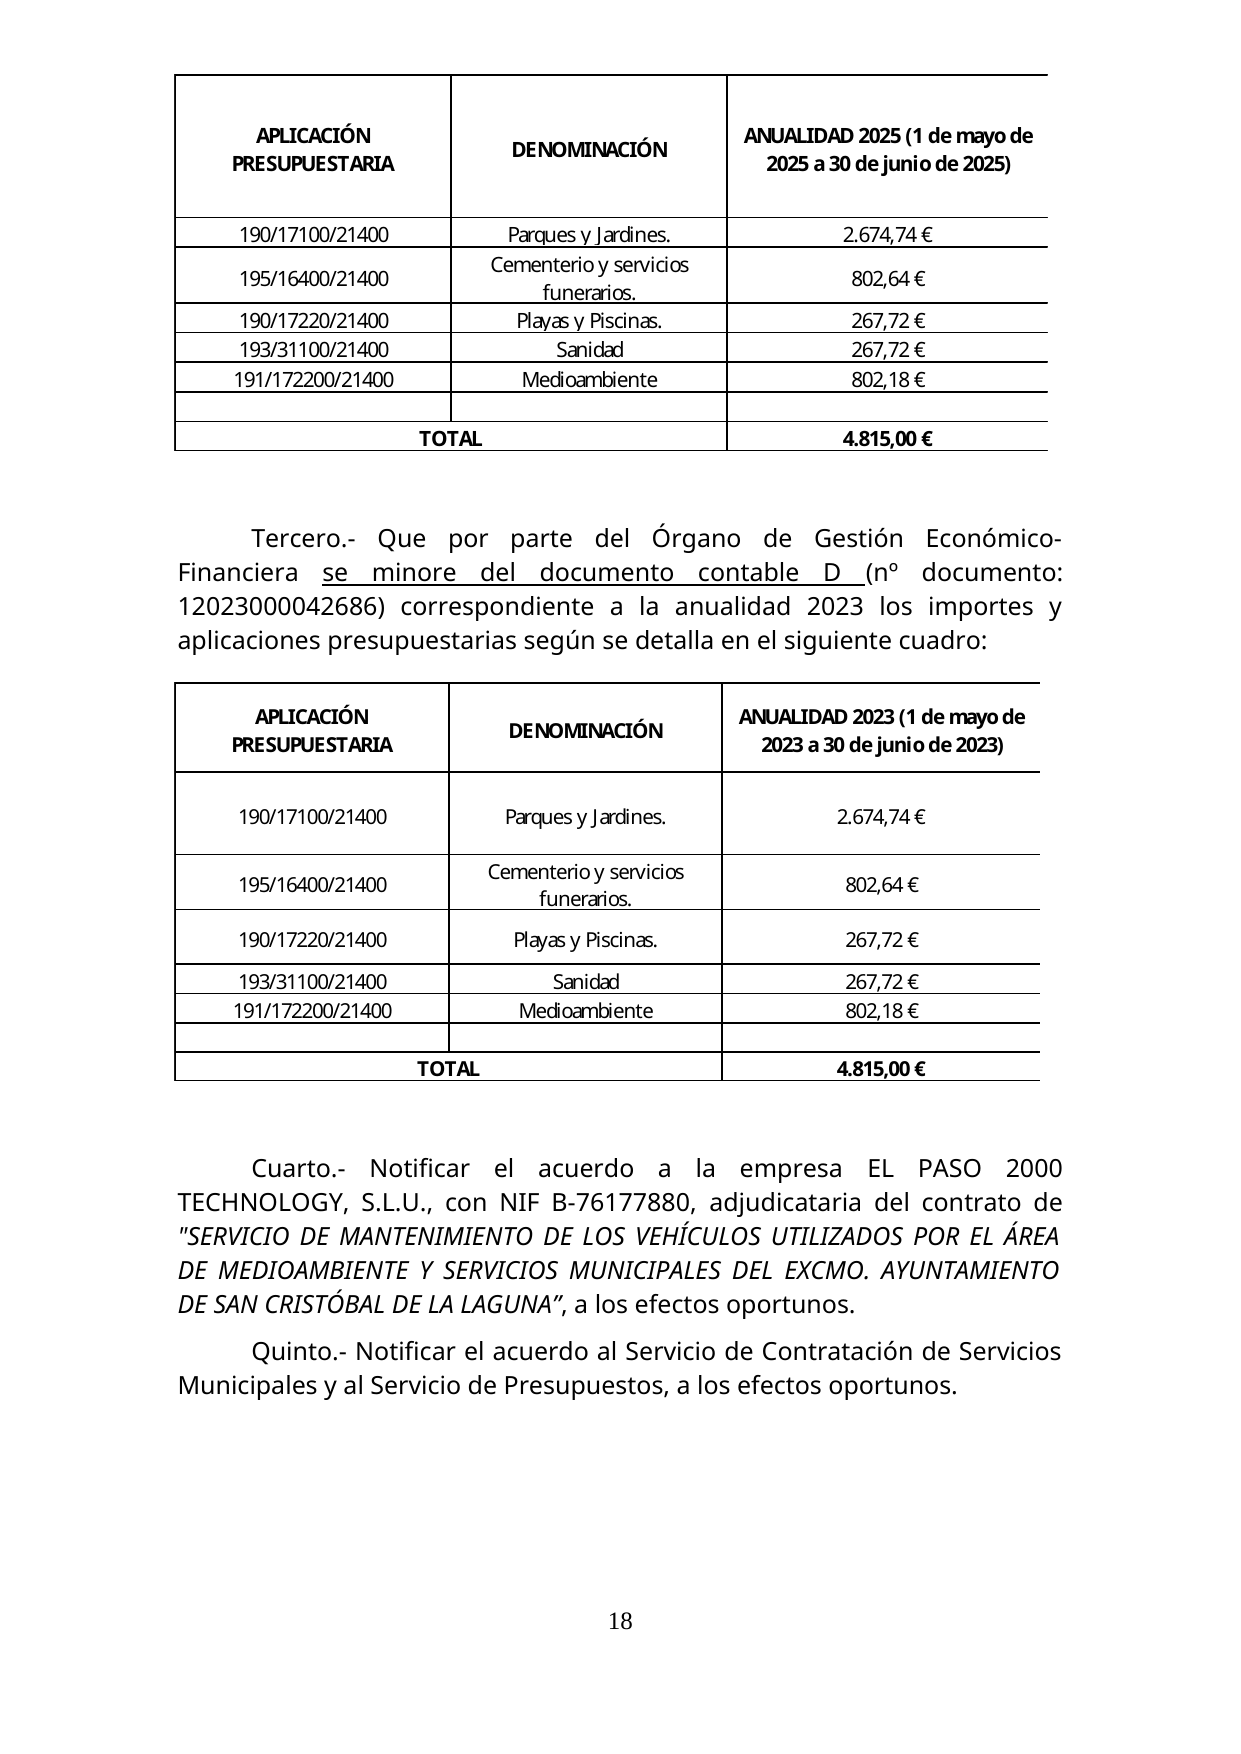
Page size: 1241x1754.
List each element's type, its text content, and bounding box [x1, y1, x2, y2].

text Cuarto.- Notificar el acuerdo a la empresa EL PASO 2000 TECHNOLOGY, S.L.U., con NIF B-76177880, adjudicataria del contrato de "SERVICIO DE MANTENIMIENTO DE LOS VEHÍCULOS UTILIZADOS POR EL ÁREA DE MEDIOAMBIENTE Y SERVICIOS MUNICIPALES DEL EXCMO. AYUNTAMIENTO DE SAN CRISTÓBAL DE LA LAGUNA”, a los efectos oportunos. [177, 1151, 1063, 1321]
text Tercero.- Que por parte del Órgano de Gestión Económico-Financiera se minore del documento contable D (nº documento: 12023000042686) correspondiente a la anualidad 2023 los importes y aplicaciones presupuestarias según se detalla en el siguiente cuadro: [177, 521, 1063, 657]
text Quinto.- Notificar el acuerdo al Servicio de Contratación de Servicios Municipales y al Servicio de Presupuestos, a los efectos oportunos. [177, 1333, 1063, 1402]
